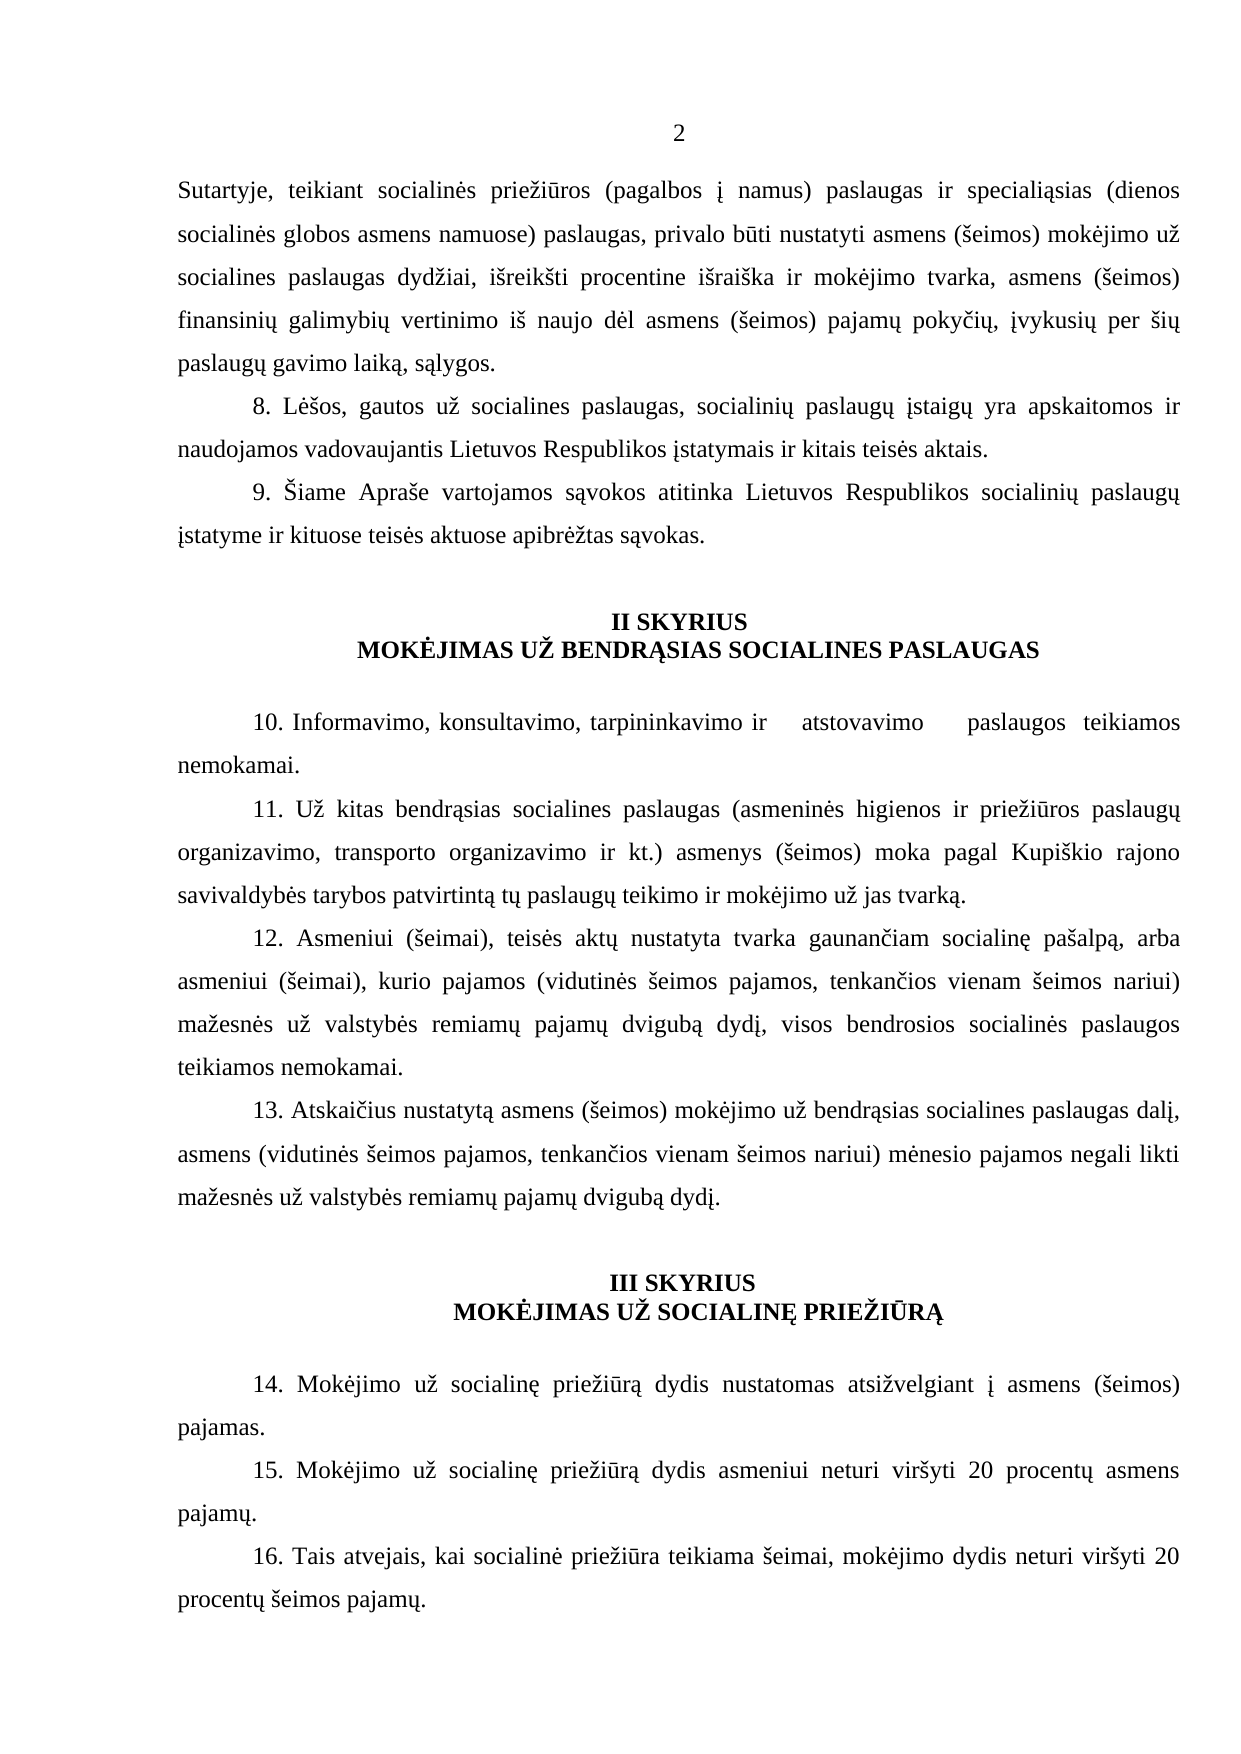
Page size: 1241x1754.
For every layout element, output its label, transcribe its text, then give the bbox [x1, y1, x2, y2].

text 15. Mokėjimo už socialinę priežiūrą dydis asmeniui neturi viršyti 20 procentų asmens pajamų. [177, 1455, 1181, 1527]
text 8. Lėšos, gautos už socialines paslaugas, socialinių paslaugų įstaigų yra apskaitomos ir naudojamos vadovaujantis Lietuvos Respublikos įstatymais ir kitais teisės aktais. [177, 391, 1181, 463]
text 16. Tais atvejais, kai socialinė priežiūra teikiama šeimai, mokėjimo dydis neturi viršyti 20 procentų šeimos pajamų. [177, 1541, 1181, 1613]
text MOKĖJIMAS UŽ BENDRĄSIAS SOCIALINES PASLAUGAS [177, 636, 1181, 664]
text 14. Mokėjimo už socialinę priežiūrą dydis nustatomas atsižvelgiant į asmens (šeimos) pajamas. [177, 1369, 1181, 1441]
text 9. Šiame Apraše vartojamos sąvokos atitinka Lietuvos Respublikos socialinių paslaugų įstatyme ir kituose teisės aktuose apibrėžtas sąvokas. [177, 477, 1181, 549]
text MOKĖJIMAS UŽ SOCIALINĘ PRIEŽIŪRĄ [177, 1297, 1181, 1326]
text 13. Atskaičius nustatytą asmens (šeimos) mokėjimo už bendrąsias socialines paslaugas dalį, asmens (vidutinės šeimos pajamos, tenkančios vienam šeimos nariui) mėnesio pajamos negali likti mažesnės už valstybės remiamų pajamų dvigubą dydį. [177, 1096, 1181, 1211]
text Sutartyje, teikiant socialinės priežiūros (pagalbos į namus) paslaugas ir specialiąsias (dienos socialinės globos asmens namuose) paslaugas, privalo būti nustatyti asmens (šeimos) mokėjimo už socialines paslaugas dydžiai, išreikšti procentine išraiška ir mokėjimo tvarka, asmens (šeimos) finansinių galimybių vertinimo iš naujo dėl asmens (šeimos) pajamų pokyčių, įvykusių per šių paslaugų gavimo laiką, sąlygos. [177, 176, 1181, 377]
text 10. Informavimo, konsultavimo, tarpininkavimo ir atstovavimo paslaugos teikiamos nemokamai. [177, 707, 1181, 779]
text III SKYRIUS [177, 1268, 1181, 1297]
text 11. Už kitas bendrąsias socialines paslaugas (asmeninės higienos ir priežiūros paslaugų organizavimo, transporto organizavimo ir kt.) asmenys (šeimos) moka pagal Kupiškio rajono savivaldybės tarybos patvirtintą tų paslaugų teikimo ir mokėjimo už jas tvarką. [177, 794, 1181, 909]
text 12. Asmeniui (šeimai), teisės aktų nustatyta tvarka gaunančiam socialinę pašalpą, arba asmeniui (šeimai), kurio pajamos (vidutinės šeimos pajamos, tenkančios vienam šeimos nariui) mažesnės už valstybės remiamų pajamų dvigubą dydį, visos bendrosios socialinės paslaugos teikiamos nemokamai. [177, 923, 1181, 1081]
text II SKYRIUS [179, 607, 1179, 636]
